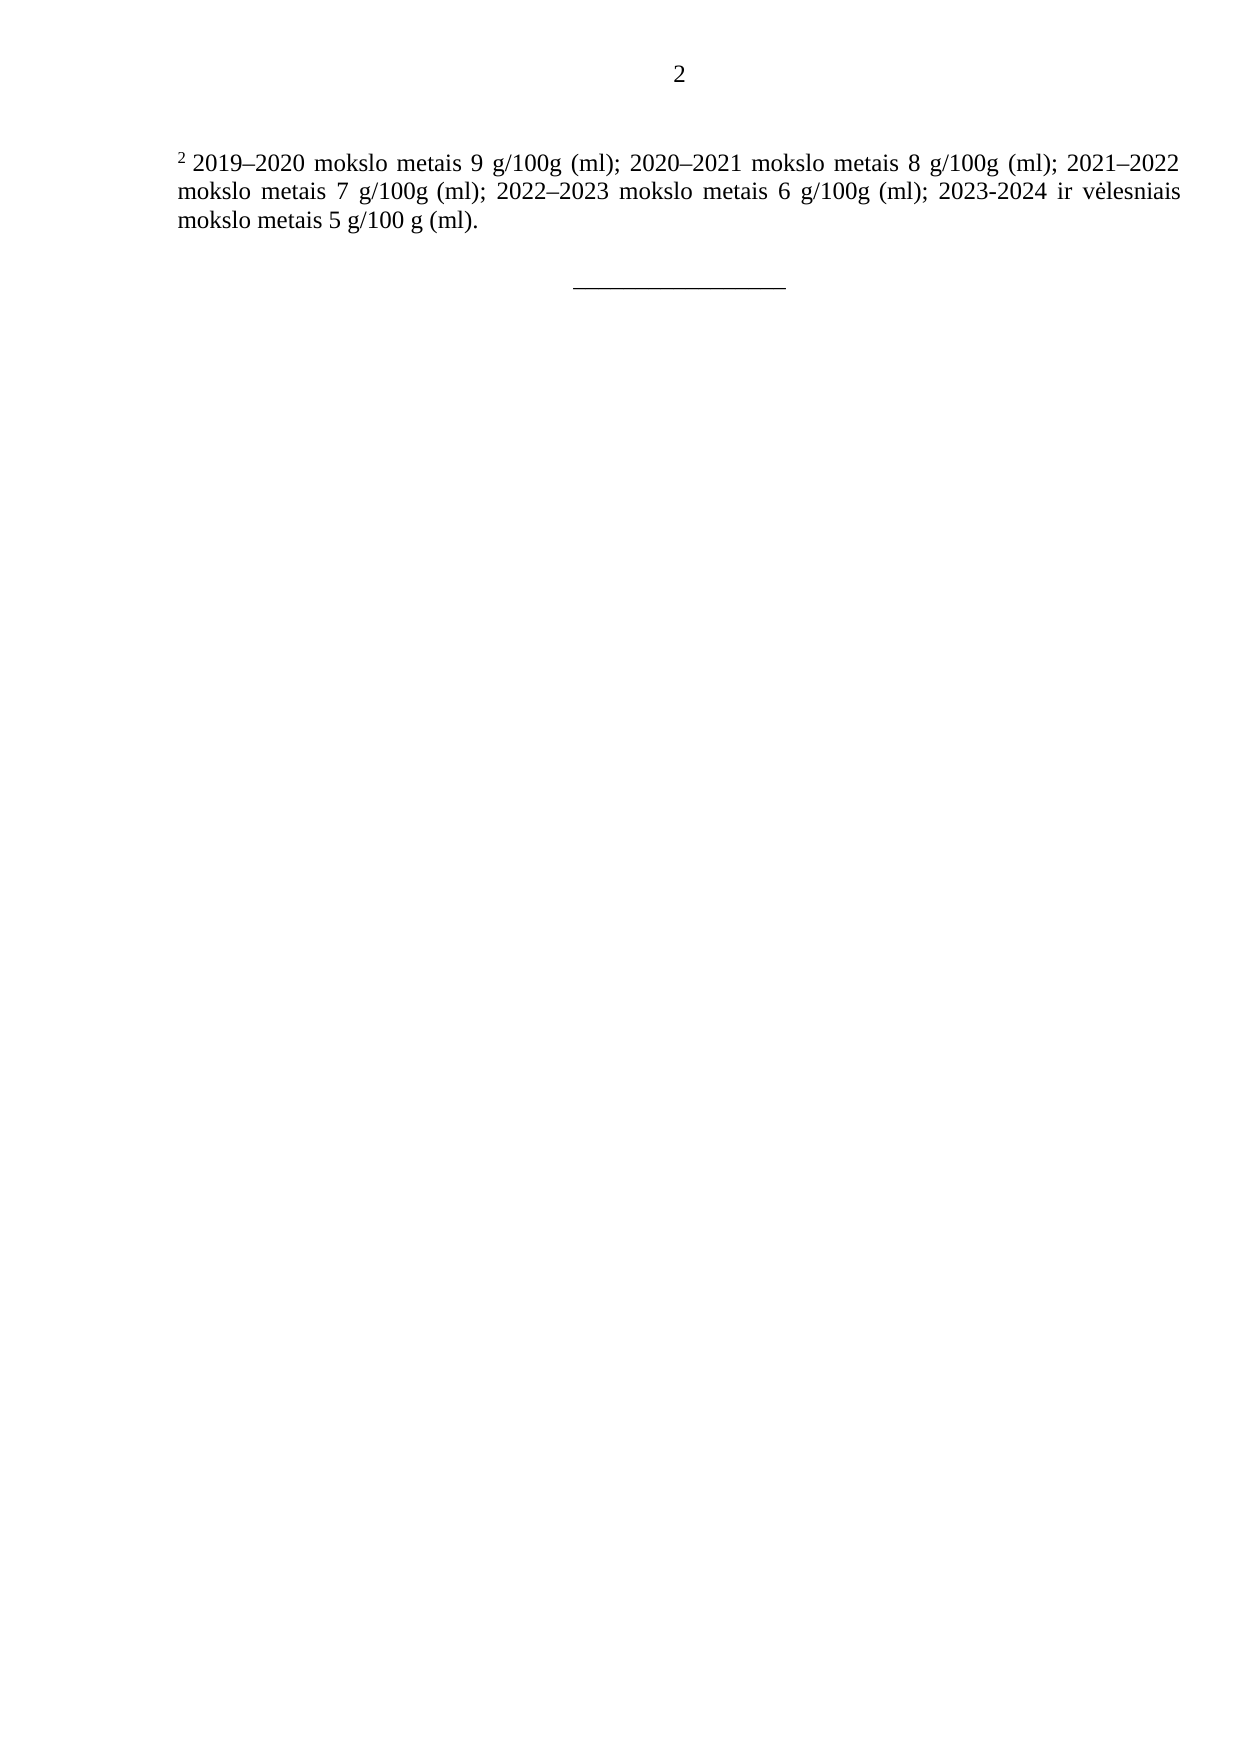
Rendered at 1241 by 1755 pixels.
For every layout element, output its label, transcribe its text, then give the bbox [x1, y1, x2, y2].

text _________________ [177, 263, 1181, 291]
text 2 2019–2020 mokslo metais 9 g/100g (ml); 2020–2021 mokslo metais 8 g/100g (ml); 2021–2022 mokslo metais 7 g/100g (ml); 2022–2023 mokslo metais 6 g/100g (ml); 2023-2024 ir vėlesniais mokslo metais 5 g/100 g (ml). [177, 148, 1181, 234]
